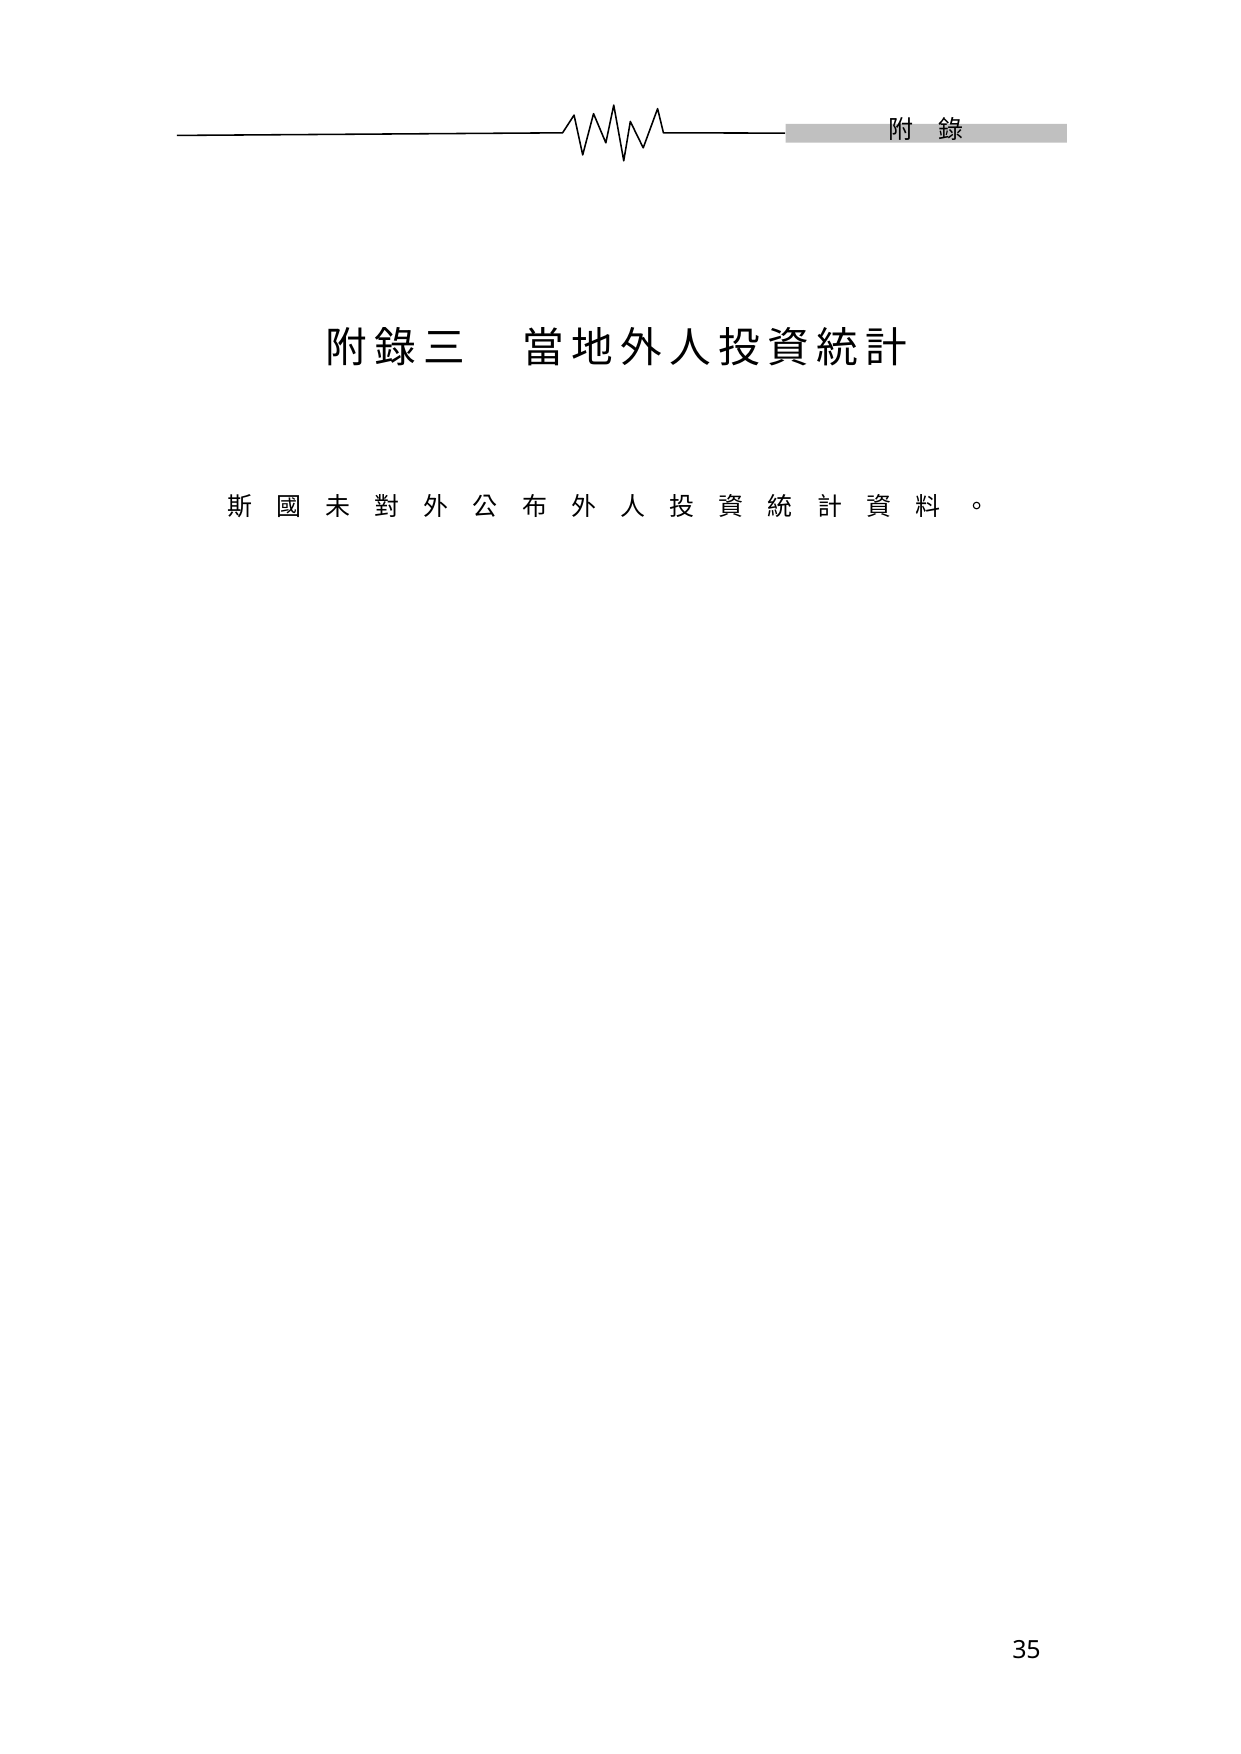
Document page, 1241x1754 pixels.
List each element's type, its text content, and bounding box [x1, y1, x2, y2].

text 斯國未對外公布外人投資統計資料。 [178, 478, 1063, 532]
text 附錄三 當地外人投資統計 [178, 291, 1063, 398]
